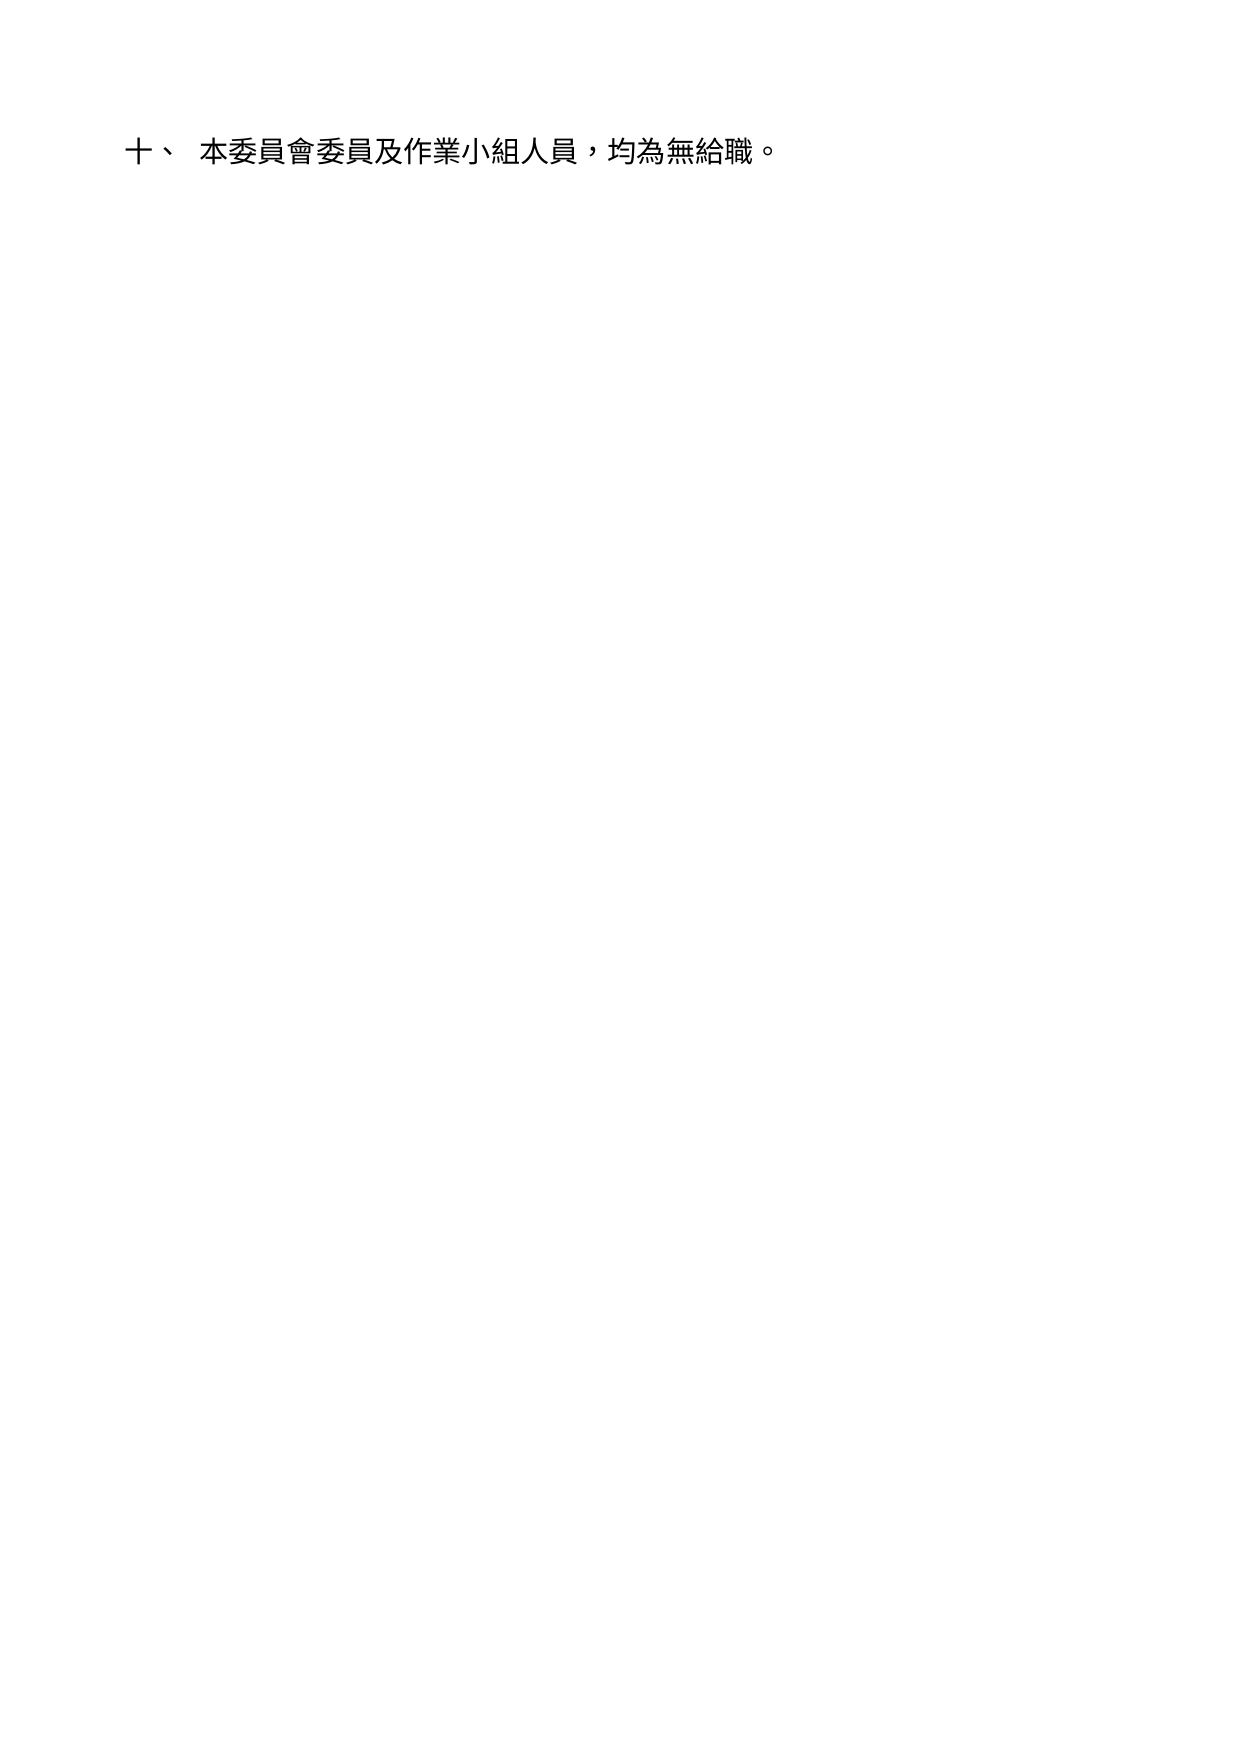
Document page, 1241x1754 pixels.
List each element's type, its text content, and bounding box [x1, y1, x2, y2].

list 本委員會委員及作業小組人員，均為無給職。 [124, 126, 1134, 172]
